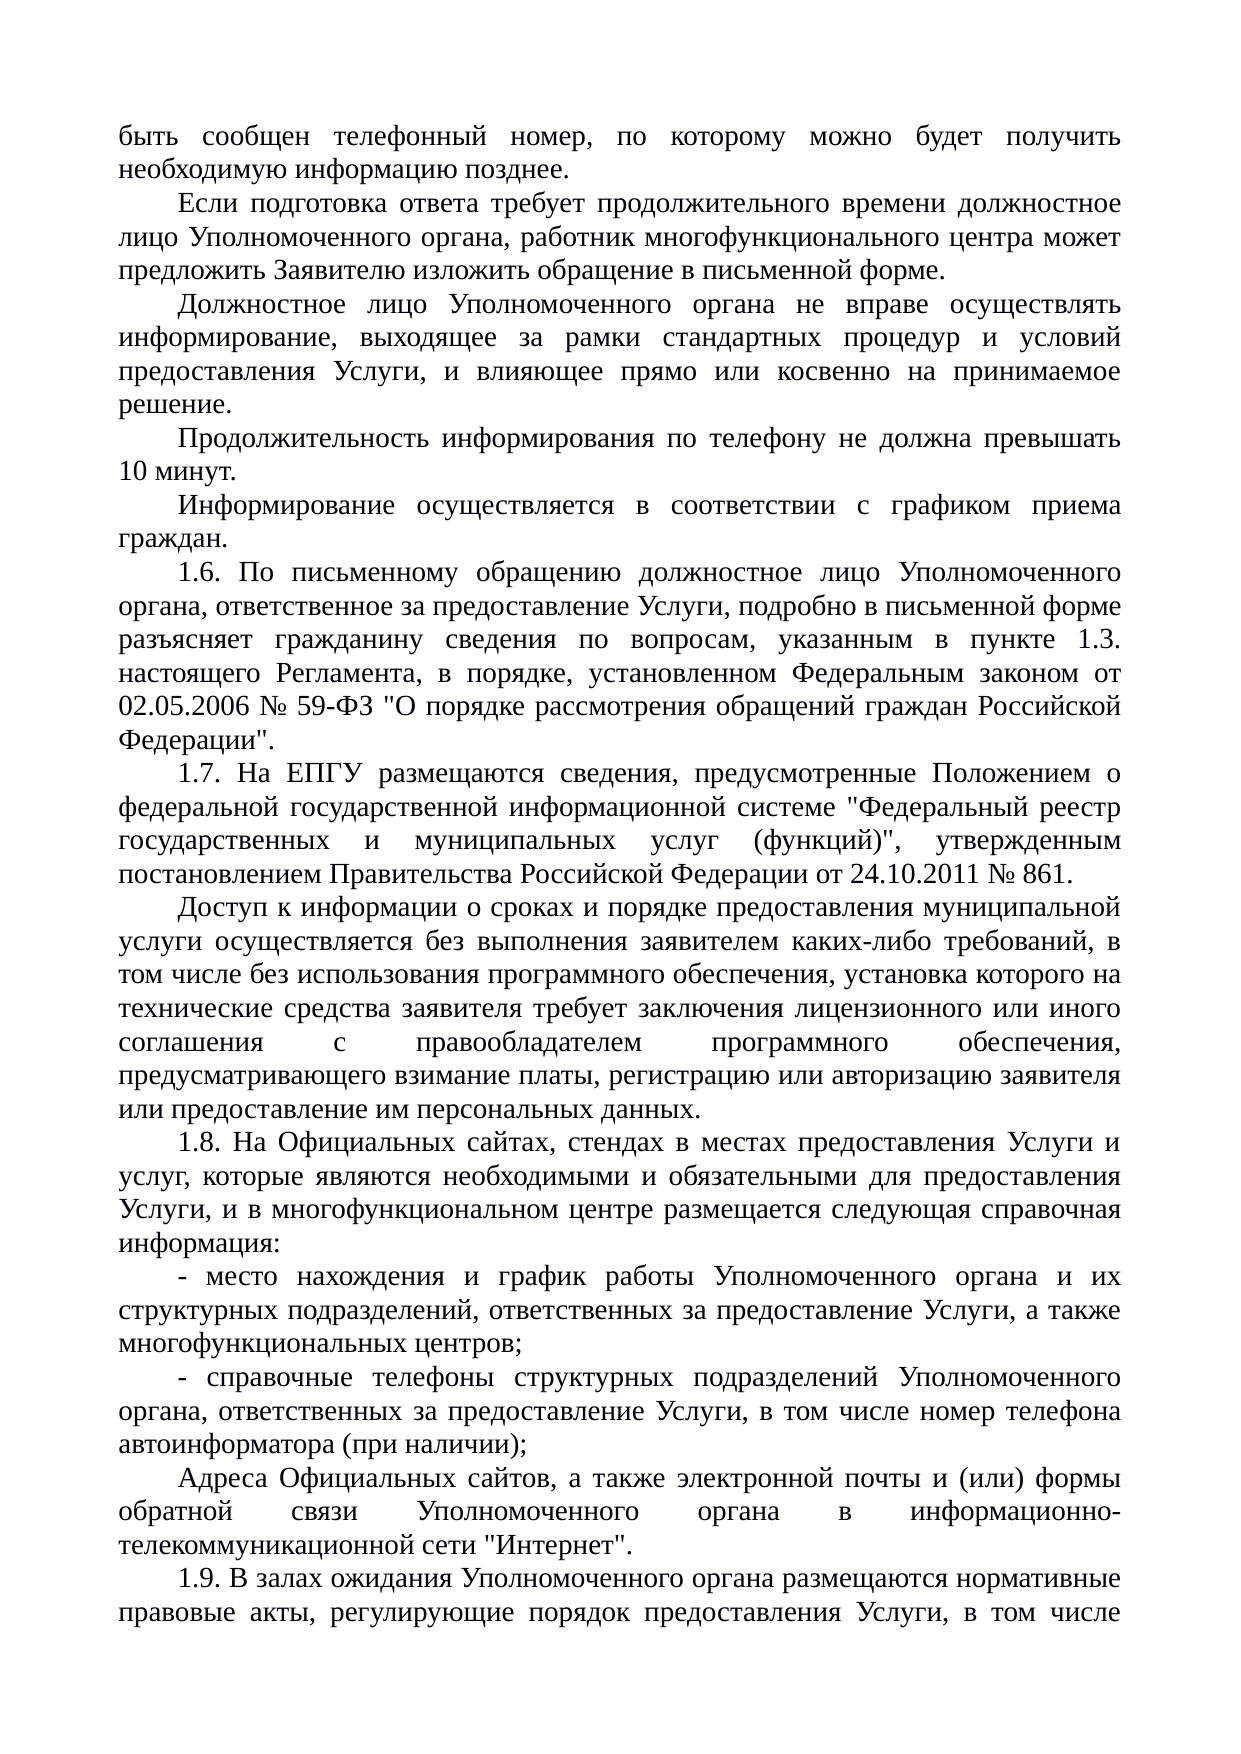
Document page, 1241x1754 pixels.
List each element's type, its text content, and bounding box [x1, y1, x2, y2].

text быть сообщен телефонный номер, по которому можно будет получить необходимую информацию позднее. [118, 118, 1122, 185]
text 1.9. В залах ожидания Уполномоченного органа размещаются нормативные правовые акты, регулирующие порядок предоставления Услуги, в том числе [118, 1560, 1122, 1627]
text Информирование осуществляется в соответствии с графиком приема граждан. [118, 487, 1122, 554]
text Если подготовка ответа требует продолжительного времени должностное лицо Уполномоченного органа, работник многофункционального центра может предложить Заявителю изложить обращение в письменной форме. [118, 185, 1122, 286]
text Адреса Официальных сайтов, а также электронной почты и (или) формы обратной связи Уполномоченного органа в информационно-телекоммуникационной сети "Интернет". [118, 1460, 1122, 1560]
text - справочные телефоны структурных подразделений Уполномоченного органа, ответственных за предоставление Услуги, в том числе номер телефона автоинформатора (при наличии); [118, 1359, 1122, 1460]
text Доступ к информации о сроках и порядке предоставления муниципальной услуги осуществляется без выполнения заявителем каких-либо требований, в том числе без использования программного обеспечения, установка которого на технические средства заявителя требует заключения лицензионного или иного соглашения с правообладателем программного обеспечения, предусматривающего взимание платы, регистрацию или авторизацию заявителя или предоставление им персональных данных. [118, 889, 1122, 1124]
text Должностное лицо Уполномоченного органа не вправе осуществлять информирование, выходящее за рамки стандартных процедур и условий предоставления Услуги, и влияющее прямо или косвенно на принимаемое решение. [118, 286, 1122, 420]
text Продолжительность информирования по телефону не должна превышать 10 минут. [118, 420, 1122, 487]
text - место нахождения и график работы Уполномоченного органа и их структурных подразделений, ответственных за предоставление Услуги, а также многофункциональных центров; [118, 1258, 1122, 1359]
text 1.8. На Официальных сайтах, стендах в местах предоставления Услуги и услуг, которые являются необходимыми и обязательными для предоставления Услуги, и в многофункциональном центре размещается следующая справочная информация: [118, 1124, 1122, 1258]
text 1.7. На ЕПГУ размещаются сведения, предусмотренные Положением о федеральной государственной информационной системе "Федеральный реестр государственных и муниципальных услуг (функций)", утвержденным постановлением Правительства Российской Федерации от 24.10.2011 № 861. [118, 755, 1122, 889]
text 1.6. По письменному обращению должностное лицо Уполномоченного органа, ответственное за предоставление Услуги, подробно в письменной форме разъясняет гражданину сведения по вопросам, указанным в пункте 1.3. настоящего Регламента, в порядке, установленном Федеральным законом от 02.05.2006 № 59-ФЗ "О порядке рассмотрения обращений граждан Российской Федерации". [118, 554, 1122, 755]
